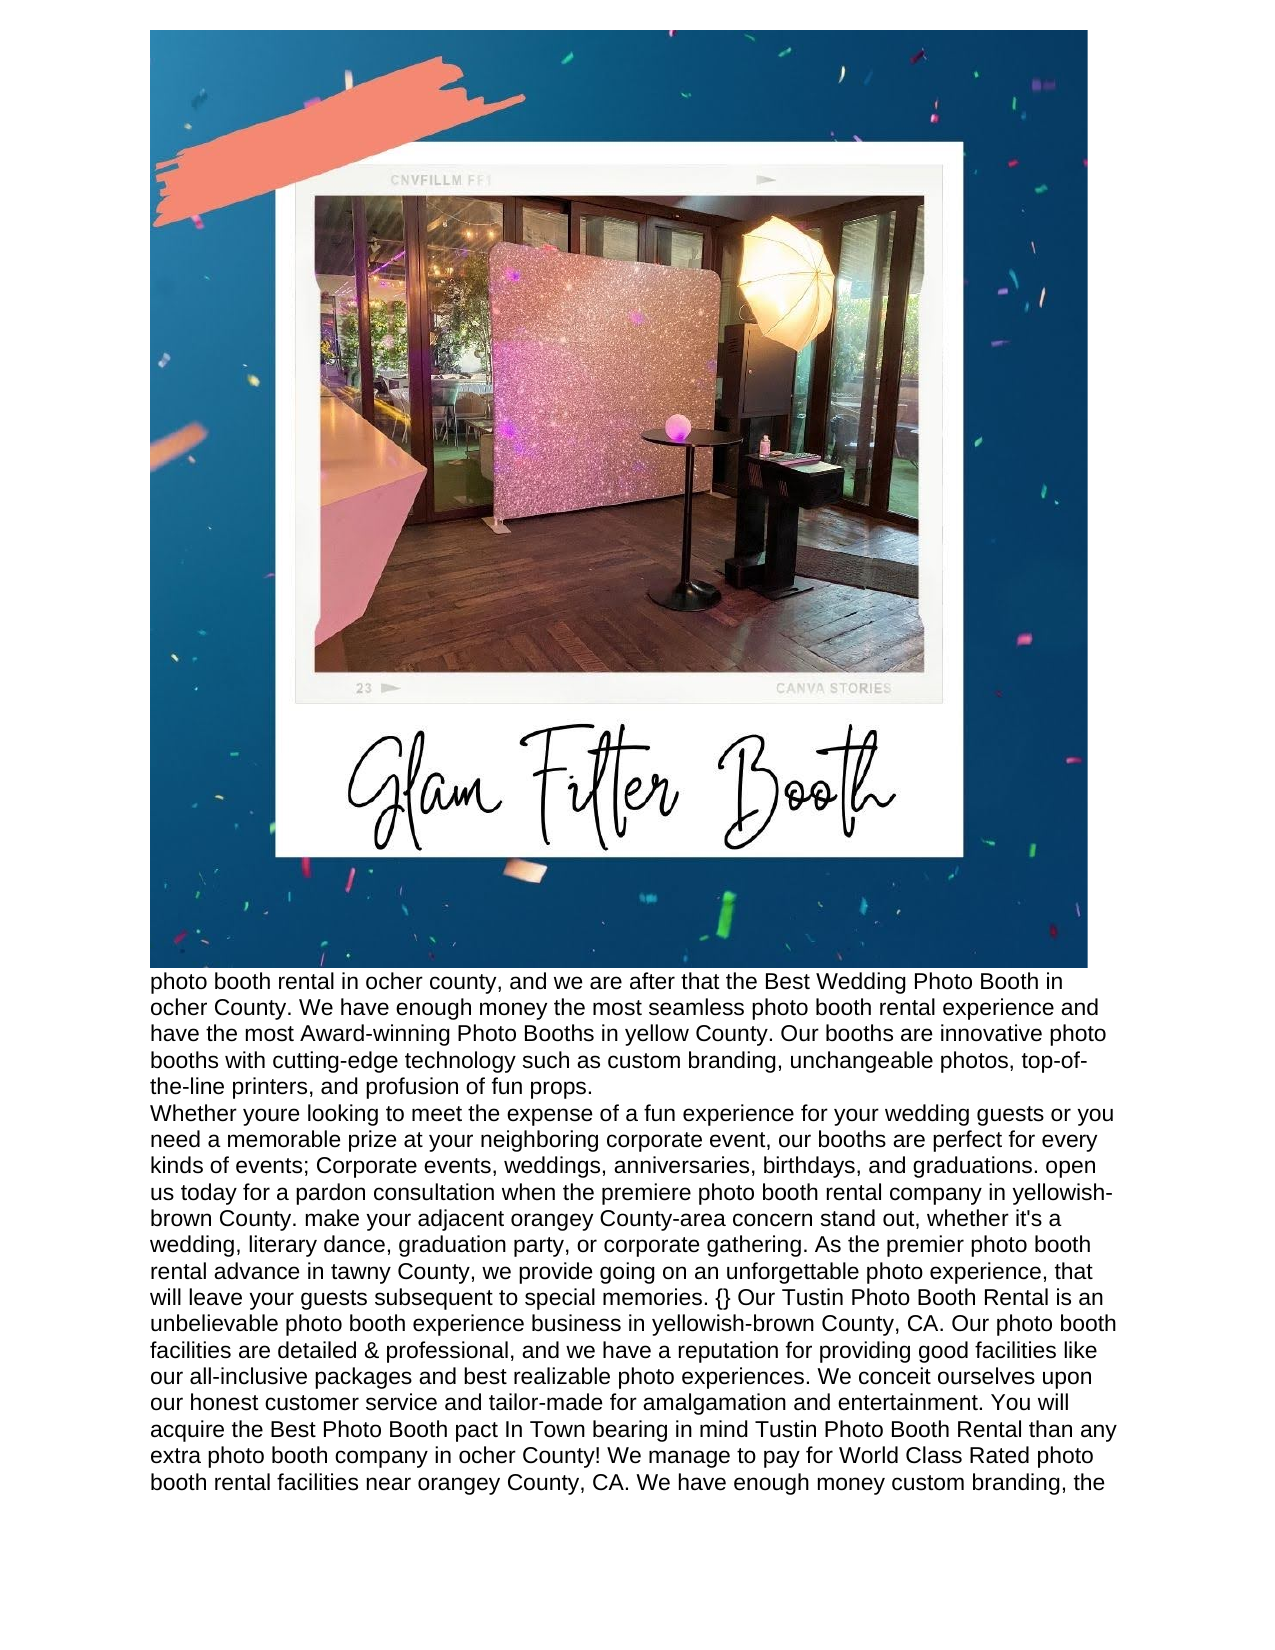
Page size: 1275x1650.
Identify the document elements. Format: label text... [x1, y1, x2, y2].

text Whether youre looking to meet the expense of a fun experience for your wedding guests or you need a memorable prize at your neighboring corporate event, our booths are perfect for every kinds of events; Corporate events, weddings, anniversaries, birthdays, and graduations. open us today for a pardon consultation when the premiere photo booth rental company in yellowish-brown County. make your adjacent orangey County-area concern stand out, whether it's a wedding, literary dance, graduation party, or corporate gathering. As the premier photo booth rental advance in tawny County, we provide going on an unforgettable photo experience, that will leave your guests subsequent to special memories. {} Our Tustin Photo Booth Rental is an unbelievable photo booth experience business in yellowish-brown County, CA. Our photo booth facilities are detailed & professional, and we have a reputation for providing good facilities like our all-inclusive packages and best realizable photo experiences. We conceit ourselves upon our honest customer service and tailor-made for amalgamation and entertainment. You will acquire the Best Photo Booth pact In Town bearing in mind Tustin Photo Booth Rental than any extra photo booth company in ocher County! We manage to pay for World Class Rated photo booth rental facilities near orangey County, CA. We have enough money custom branding, the [150, 1099, 1125, 1495]
text photo booth rental in ocher county, and we are after that the Best Wedding Photo Booth in ocher County. We have enough money the most seamless photo booth rental experience and have the most Award-winning Photo Booths in yellow County. Our booths are innovative photo booths with cutting-edge technology such as custom branding, unchangeable photos, top-of-the-line printers, and profusion of fun props. [150, 968, 1125, 1099]
picture [150, 30, 1088, 968]
